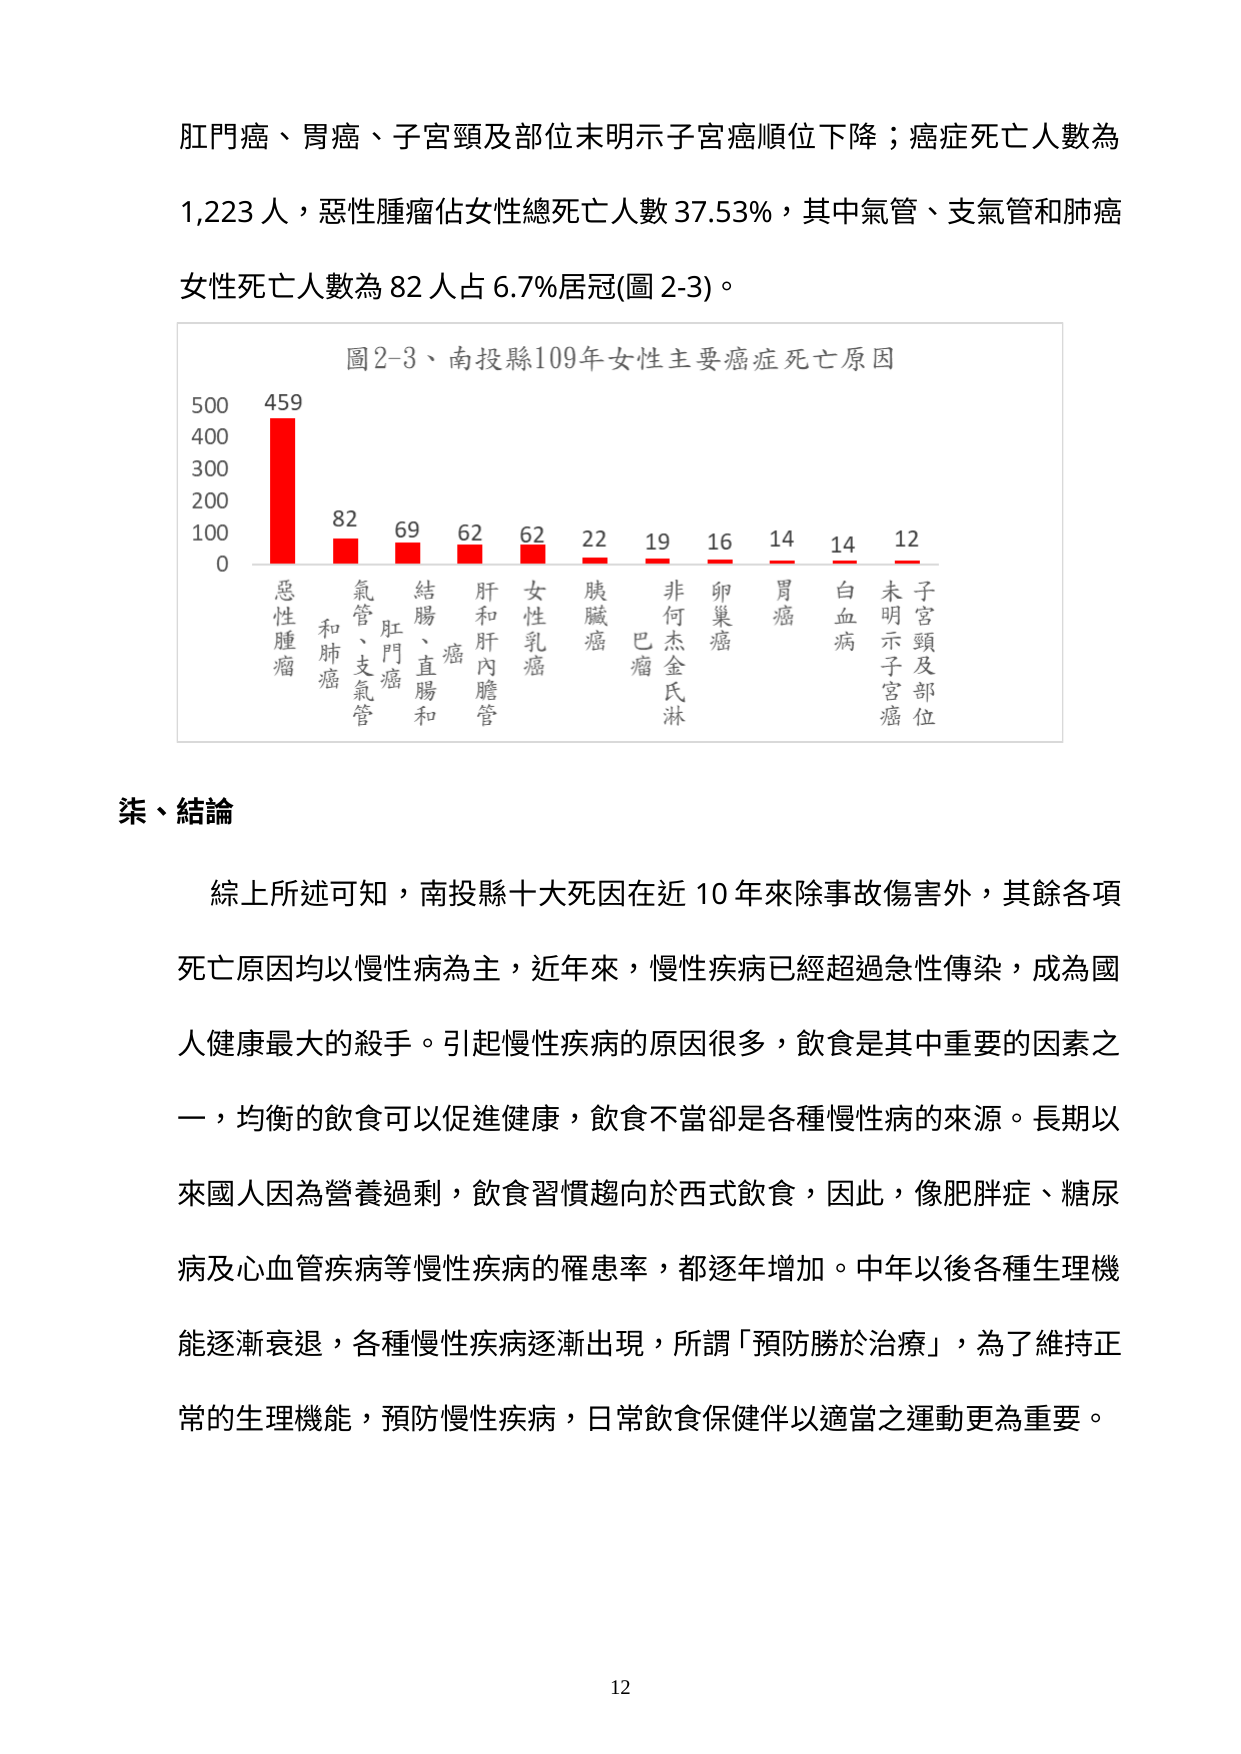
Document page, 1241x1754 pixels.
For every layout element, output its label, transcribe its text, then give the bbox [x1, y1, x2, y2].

text 與108年相比肝和肝內膽管癌、女性乳癌、卵巢癌死亡原因順序不變，氣管、支氣管和肺癌、胰臟癌、非何杰金氏淋巴瘤、白血病順位上升，結腸直腸和肛門癌、胃癌、子宮頸及部位末明示子宮癌順位下降；癌症死亡人數為1,223人，惡性腫瘤佔女性總死亡人數37.53%，其中氣管、支氣管和肺癌女性死亡人數為82人占6.7%居冠(圖2-3)。 [118, 98, 1122, 323]
text 綜上所述可知，南投縣十大死因在近10年來除事故傷害外，其餘各項死亡原因均以慢性病為主，近年來，慢性疾病已經超過急性傳染，成為國人健康最大的殺手。引起慢性疾病的原因很多，飲食是其中重要的因素之一，均衡的飲食可以促進健康，飲食不當卻是各種慢性病的來源。長期以來國人因為營養過剩，飲食習慣趨向於西式飲食，因此，像肥胖症、糖尿病及心血管疾病等慢性疾病的罹患率，都逐年增加。中年以後各種生理機能逐漸衰退，各種慢性疾病逐漸出現，所謂「預防勝於治療」，為了維持正常的生理機能，預防慢性疾病，日常飲食保健伴以適當之運動更為重要。 [177, 854, 1122, 1454]
subtitle 柒、結論 [118, 773, 1122, 848]
